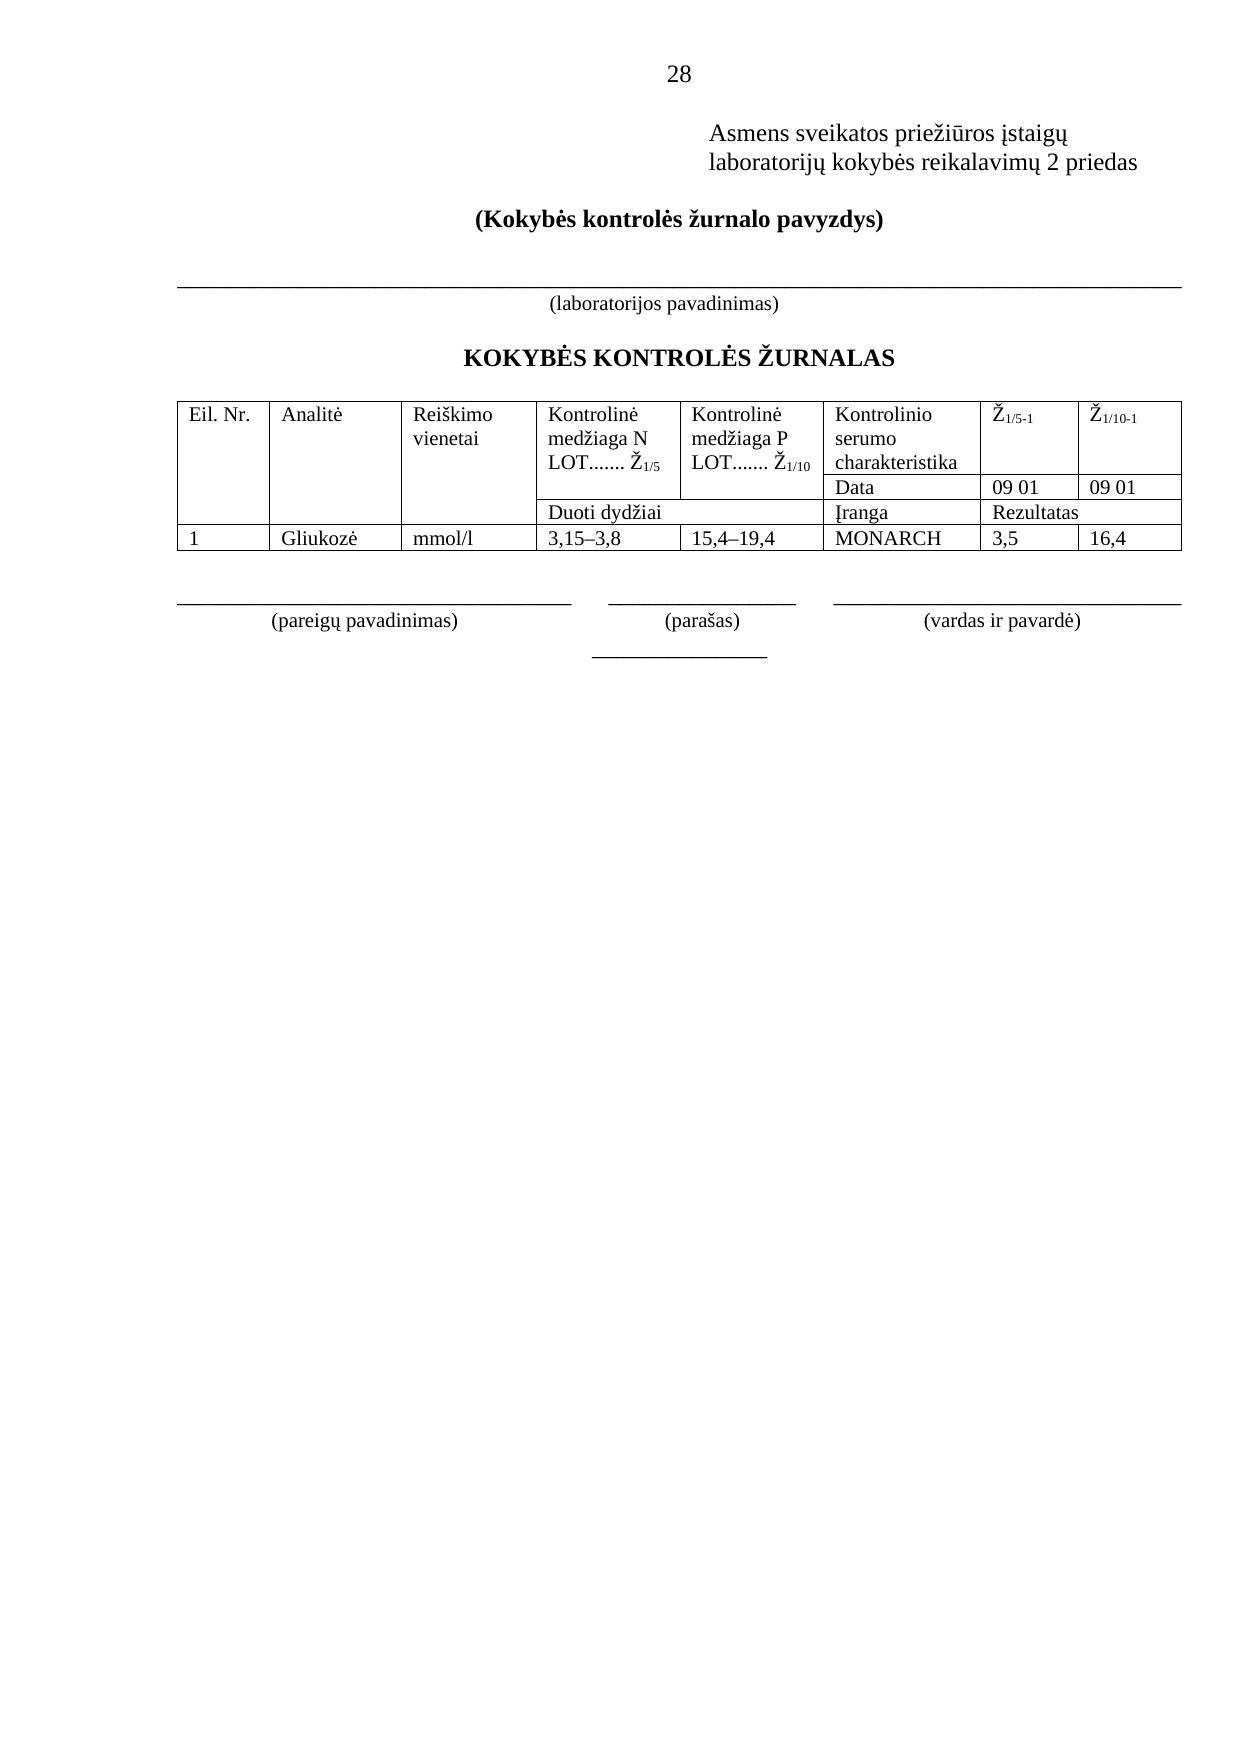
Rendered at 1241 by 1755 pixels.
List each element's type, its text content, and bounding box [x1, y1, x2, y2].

table_cell 15,4–19,4 [681, 525, 823, 549]
table_cell Įranga [824, 500, 980, 524]
table_cell 09 01 [1079, 475, 1181, 499]
table_cell 3,5 [981, 525, 1078, 549]
text Asmens sveikatos priežiūros įstaigų [709, 118, 1181, 147]
text (Kokybės kontrolės žurnalo pavyzdys) [177, 204, 1181, 233]
table_cell 1 [178, 525, 269, 549]
table_cell 16,4 [1079, 525, 1181, 549]
table_cell Gliukozė [270, 525, 401, 549]
table_header Kontrolinio serumo charakteristika [824, 402, 980, 474]
text laboratorijų kokybės reikalavimų 2 priedas [177, 147, 1181, 176]
table_header Analitė [270, 402, 401, 524]
table_header Kontrolinė medžiaga N LOT....... Ž1/5 [537, 402, 680, 499]
table_header Reiškimo vienetai [402, 402, 536, 524]
table_header Ž1/5-1 [981, 402, 1078, 474]
table_cell 09 01 [981, 475, 1078, 499]
table_header Kontrolinė medžiaga P LOT....... Ž1/10 [681, 402, 823, 499]
table_cell Data [824, 475, 980, 499]
text KOKYBĖS KONTROLĖS ŽURNALAS [177, 343, 1181, 372]
table_cell MONARCH [824, 525, 980, 549]
table_cell Rezultatas [981, 500, 1181, 524]
text (laboratorijos pavadinimas) [177, 291, 1181, 315]
table_cell mmol/l [402, 525, 536, 549]
text ______________ [177, 632, 1181, 661]
text (pareigų pavadinimas) (parašas) (vardas ir pavardė) [177, 608, 1181, 632]
table_header Ž1/10-1 [1079, 402, 1181, 474]
table_cell Duoti dydžiai [537, 500, 823, 524]
table_cell 3,15–3,8 [537, 525, 680, 549]
table_header Eil. Nr. [178, 402, 269, 524]
